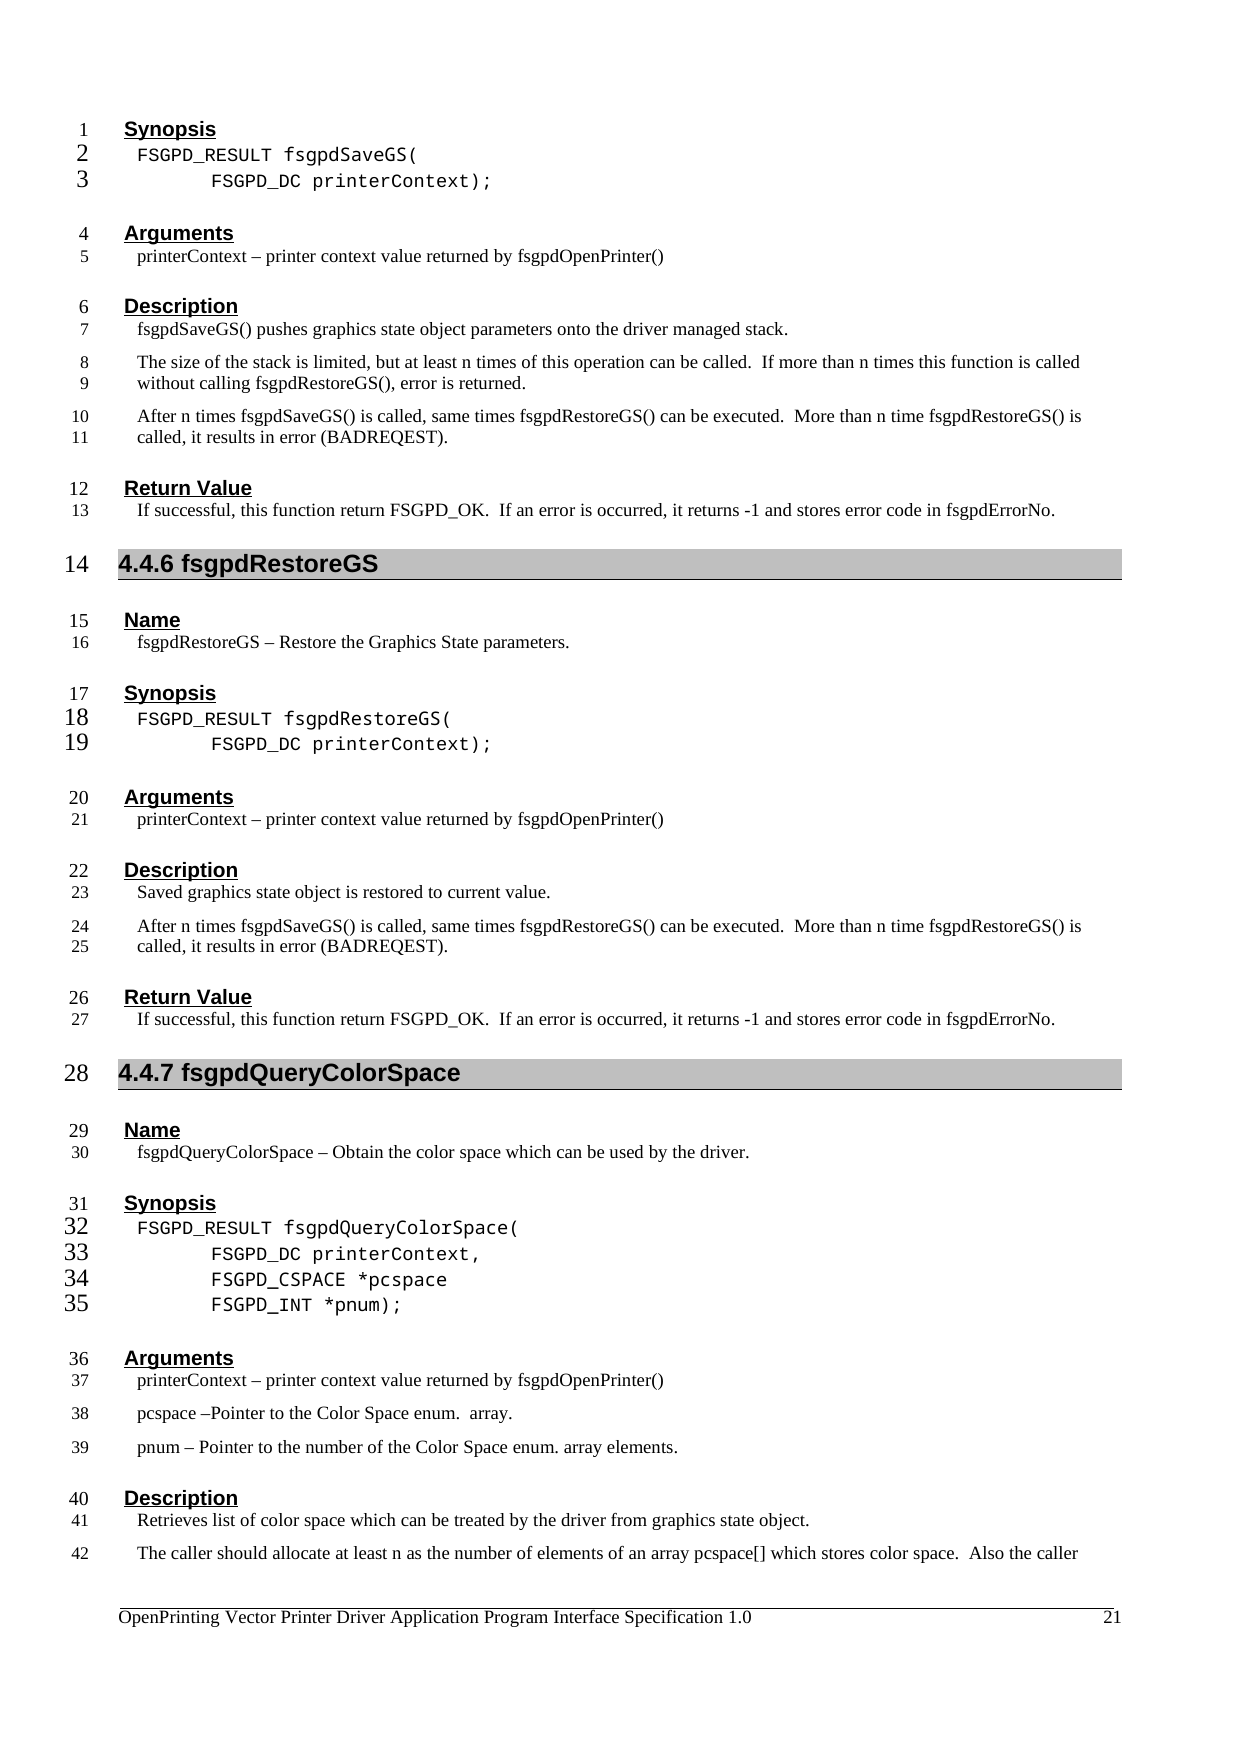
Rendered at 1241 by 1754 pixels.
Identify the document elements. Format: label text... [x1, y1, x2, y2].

text fsgpdRestoreGS – Restore the Graphics State parameters. [137, 632, 1103, 653]
subtitle Synopsis [118, 1191, 1122, 1215]
subtitle Arguments [118, 222, 1122, 245]
subtitle fsgpdQueryColorSpace [118, 1059, 1122, 1089]
subtitle Description [118, 1486, 1122, 1509]
subtitle fsgpdRestoreGS [118, 549, 1122, 579]
subtitle Name [118, 609, 1122, 632]
subtitle Return Value [118, 476, 1122, 499]
subtitle Name [118, 1118, 1122, 1142]
subtitle Arguments [118, 1347, 1122, 1370]
text fsgpdSaveGS() pushes graphics state object parameters onto the driver managed stack. [137, 318, 1103, 339]
text pcspace –Pointer to the Color Space enum. array. [137, 1403, 1103, 1424]
subtitle Synopsis [118, 118, 1122, 141]
subtitle Arguments [118, 786, 1122, 809]
text After n times fsgpdSaveGS() is called, same times fsgpdRestoreGS() can be executed. More than n time fsgpdRestoreGS() is called, it results in error (BADREQEST). [137, 915, 1103, 957]
subtitle Description [118, 295, 1122, 318]
text If successful, this function return FSGPD_OK. If an error is occurred, it returns -1 and stores error code in fsgpdErrorNo. [137, 1009, 1103, 1030]
subtitle Description [118, 859, 1122, 882]
text Retrieves list of color space which can be treated by the driver from graphics state object. [137, 1509, 1103, 1530]
text pnum – Pointer to the number of the Color Space enum. array elements. [137, 1436, 1103, 1457]
text fsgpdQueryColorSpace – Obtain the color space which can be used by the driver. [137, 1142, 1103, 1162]
text After n times fsgpdSaveGS() is called, same times fsgpdRestoreGS() can be executed. More than n time fsgpdRestoreGS() is called, it results in error (BADREQEST). [137, 406, 1103, 447]
text Saved graphics state object is restored to current value. [137, 882, 1103, 903]
text FSGPD_RESULT fsgpdRestoreGS( FSGPD_DC printerContext); [137, 705, 1103, 756]
text printerContext – printer context value returned by fsgpdOpenPrinter() [137, 245, 1103, 266]
text printerContext – printer context value returned by fsgpdOpenPrinter() [137, 809, 1103, 829]
text The caller should allocate at least n as the number of elements of an array pcspace[] which stores color space. Also the caller [137, 1543, 1103, 1563]
text The size of the stack is limited, but at least n times of this operation can be called. If more than n times this function is called without calling fsgpdRestoreGS(), error is returned. [137, 352, 1103, 393]
text FSGPD_RESULT fsgpdQueryColorSpace( FSGPD_DC printerContext, FSGPD_CSPACE *pcspace FSGPD_INT *pnum); [137, 1215, 1103, 1317]
subtitle Return Value [118, 986, 1122, 1009]
text FSGPD_RESULT fsgpdSaveGS( FSGPD_DC printerContext); [137, 141, 1103, 193]
text printerContext – printer context value returned by fsgpdOpenPrinter() [137, 1370, 1103, 1391]
text If successful, this function return FSGPD_OK. If an error is occurred, it returns -1 and stores error code in fsgpdErrorNo. [137, 499, 1103, 520]
subtitle Synopsis [118, 682, 1122, 705]
